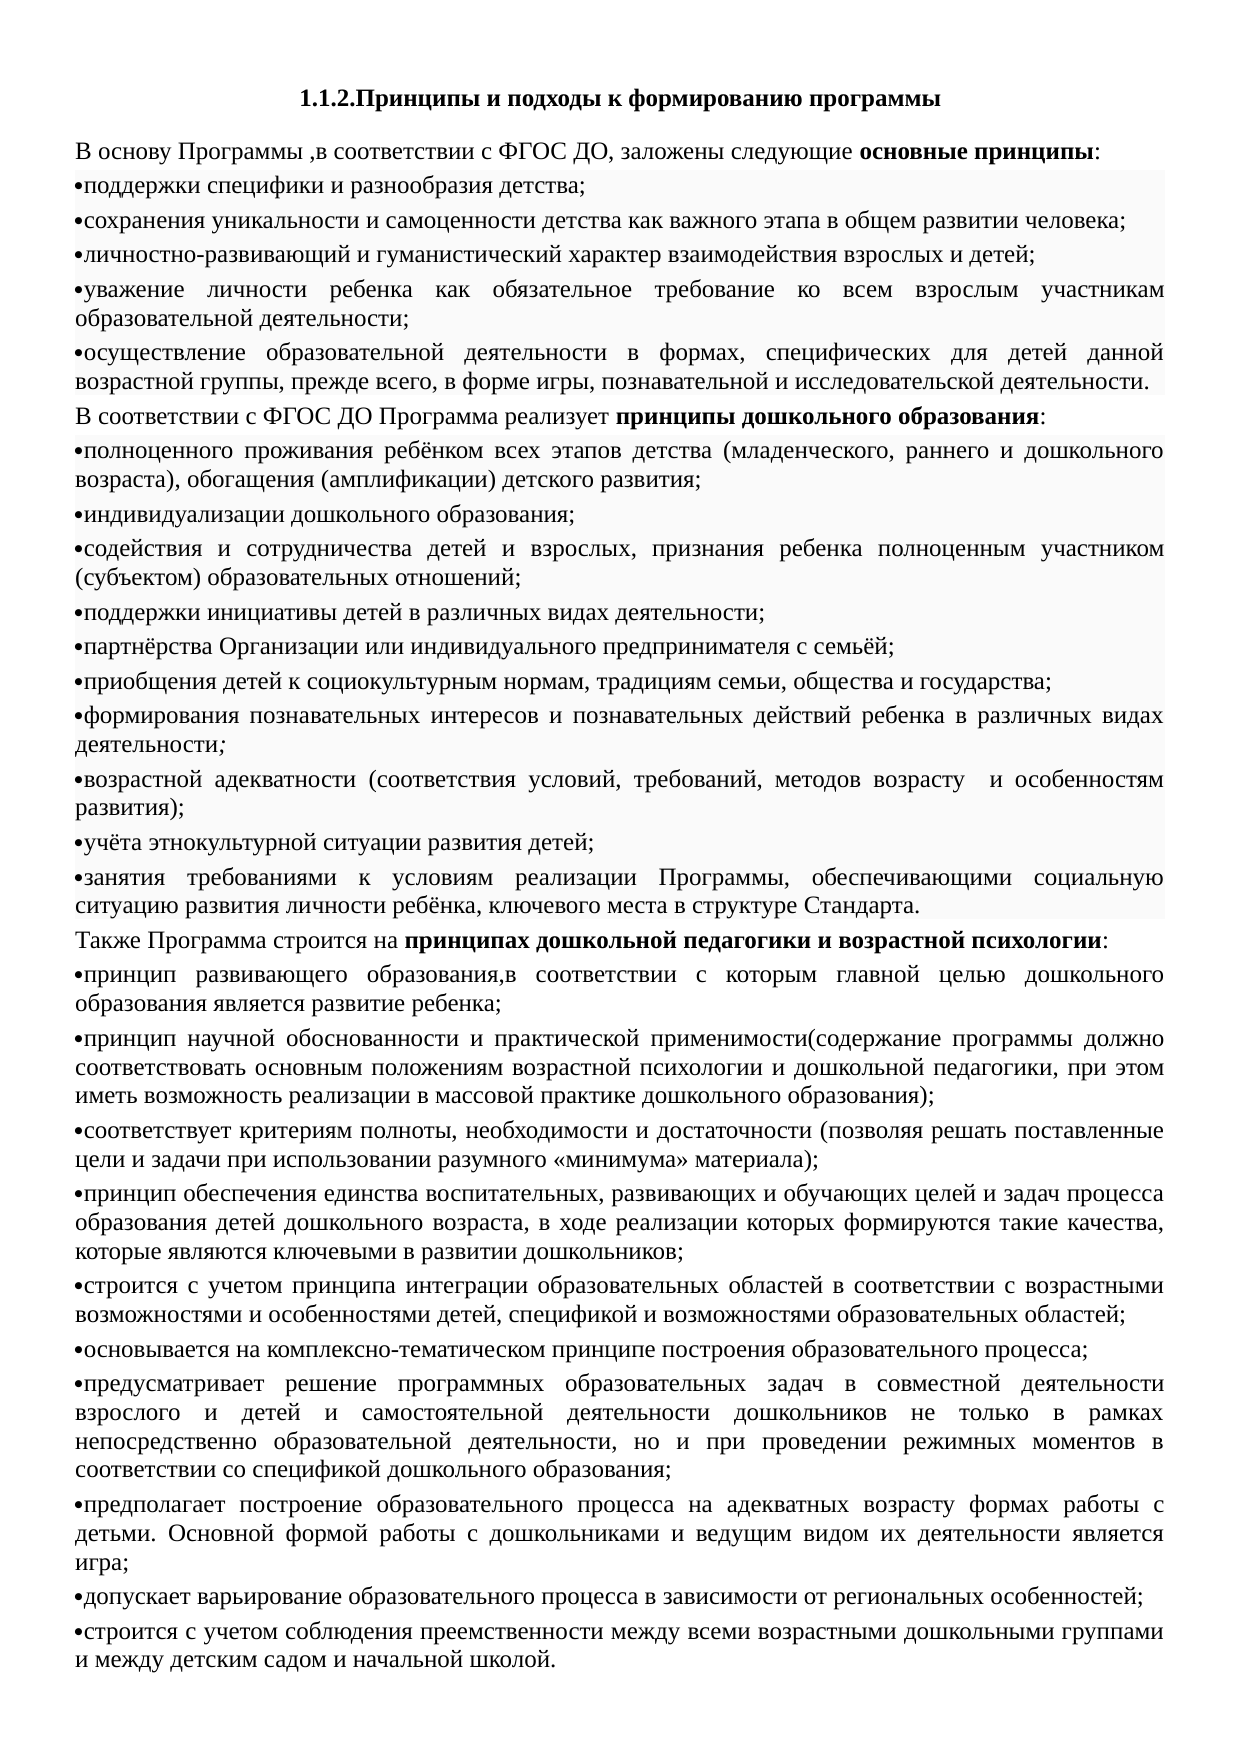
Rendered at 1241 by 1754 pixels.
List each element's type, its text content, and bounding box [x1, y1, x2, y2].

text В соответствии с ФГОС ДО Программа реализует принципы дошкольного образования: [75, 401, 1165, 429]
list осуществление образовательной деятельности в формах, специфических для детей данной возрастной группы, прежде всего, в форме игры, познавательной и исследовательской деятельности. [75, 337, 1165, 395]
list принцип обеспечения единства воспитательных, развивающих и обучающих целей и задач процесса образования детей дошкольного возраста, в ходе реализации которых формируются такие качества, которые являются ключевыми в развитии дошкольников; [75, 1178, 1165, 1264]
list занятия требованиями к условиям реализации Программы, обеспечивающими социальную ситуацию развития личности ребёнка, ключевого места в структуре Стандарта. [75, 862, 1165, 919]
list поддержки инициативы детей в различных видах деятельности; [75, 597, 1165, 625]
text Также Программа строится на принципах дошкольной педагогики и возрастной психологии: [75, 925, 1165, 954]
list допускает варьирование образовательного процесса в зависимости от региональных особенностей; [75, 1581, 1165, 1610]
list строится с учетом соблюдения преемственности между всеми возрастными дошкольными группами и между детским садом и начальной школой. [75, 1616, 1165, 1673]
list поддержки специфики и разнообразия детства; [75, 170, 1165, 199]
list строится с учетом принципа интеграции образовательных областей в соответствии с возрастными возможностями и особенностями детей, спецификой и возможностями образовательных областей; [75, 1270, 1165, 1328]
list личностно-развивающий и гуманистический характер взаимодействия взрослых и детей; [75, 239, 1165, 268]
list учёта этнокультурной ситуации развития детей; [75, 827, 1165, 856]
list партнёрства Организации или индивидуального предпринимателя с семьёй; [75, 631, 1165, 660]
subtitle 1.1.2.Принципы и подходы к формированию программы [75, 83, 1165, 112]
list принцип развивающего образования,в соответствии с которым главной целью дошкольного образования является развитие ребенка; [75, 959, 1165, 1017]
list уважение личности ребенка как обязательное требование ко всем взрослым участникам образовательной деятельности; [75, 274, 1165, 332]
list предполагает построение образовательного процесса на адекватных возрасту формах работы с детьми. Основной формой работы с дошкольниками и ведущим видом их деятельности является игра; [75, 1489, 1165, 1575]
list приобщения детей к социокультурным нормам, традициям семьи, общества и государства; [75, 666, 1165, 694]
list содействия и сотрудничества детей и взрослых, признания ребенка полноценным участником (субъектом) образовательных отношений; [75, 533, 1165, 591]
list соответствует критериям полноты, необходимости и достаточности (позволяя решать поставленные цели и задачи при использовании разумного «минимума» материала); [75, 1115, 1165, 1172]
list сохранения уникальности и самоценности детства как важного этапа в общем развитии человека; [75, 205, 1165, 234]
list возрастной адекватности (соответствия условий, требований, методов возрасту и особенностям развития); [75, 764, 1165, 821]
text В основу Программы ,в соответствии с ФГОС ДО, заложены следующие основные принципы: [75, 136, 1165, 164]
list основывается на комплексно-тематическом принципе построения образовательного процесса; [75, 1334, 1165, 1362]
list формирования познавательных интересов и познавательных действий ребенка в различных видах деятельности; [75, 700, 1165, 758]
list индивидуализации дошкольного образования; [75, 499, 1165, 527]
list предусматривает решение программных образовательных задач в совместной деятельности взрослого и детей и самостоятельной деятельности дошкольников не только в рамках непосредственно образовательной деятельности, но и при проведении режимных моментов в соответствии со спецификой дошкольного образования; [75, 1368, 1165, 1483]
list принцип научной обоснованности и практической применимости(содержание программы должно соответствовать основным положениям возрастной психологии и дошкольной педагогики, при этом иметь возможность реализации в массовой практике дошкольного образования); [75, 1023, 1165, 1109]
list полноценного проживания ребёнком всех этапов детства (младенческого, раннего и дошкольного возраста), обогащения (амплификации) детского развития; [75, 435, 1165, 493]
